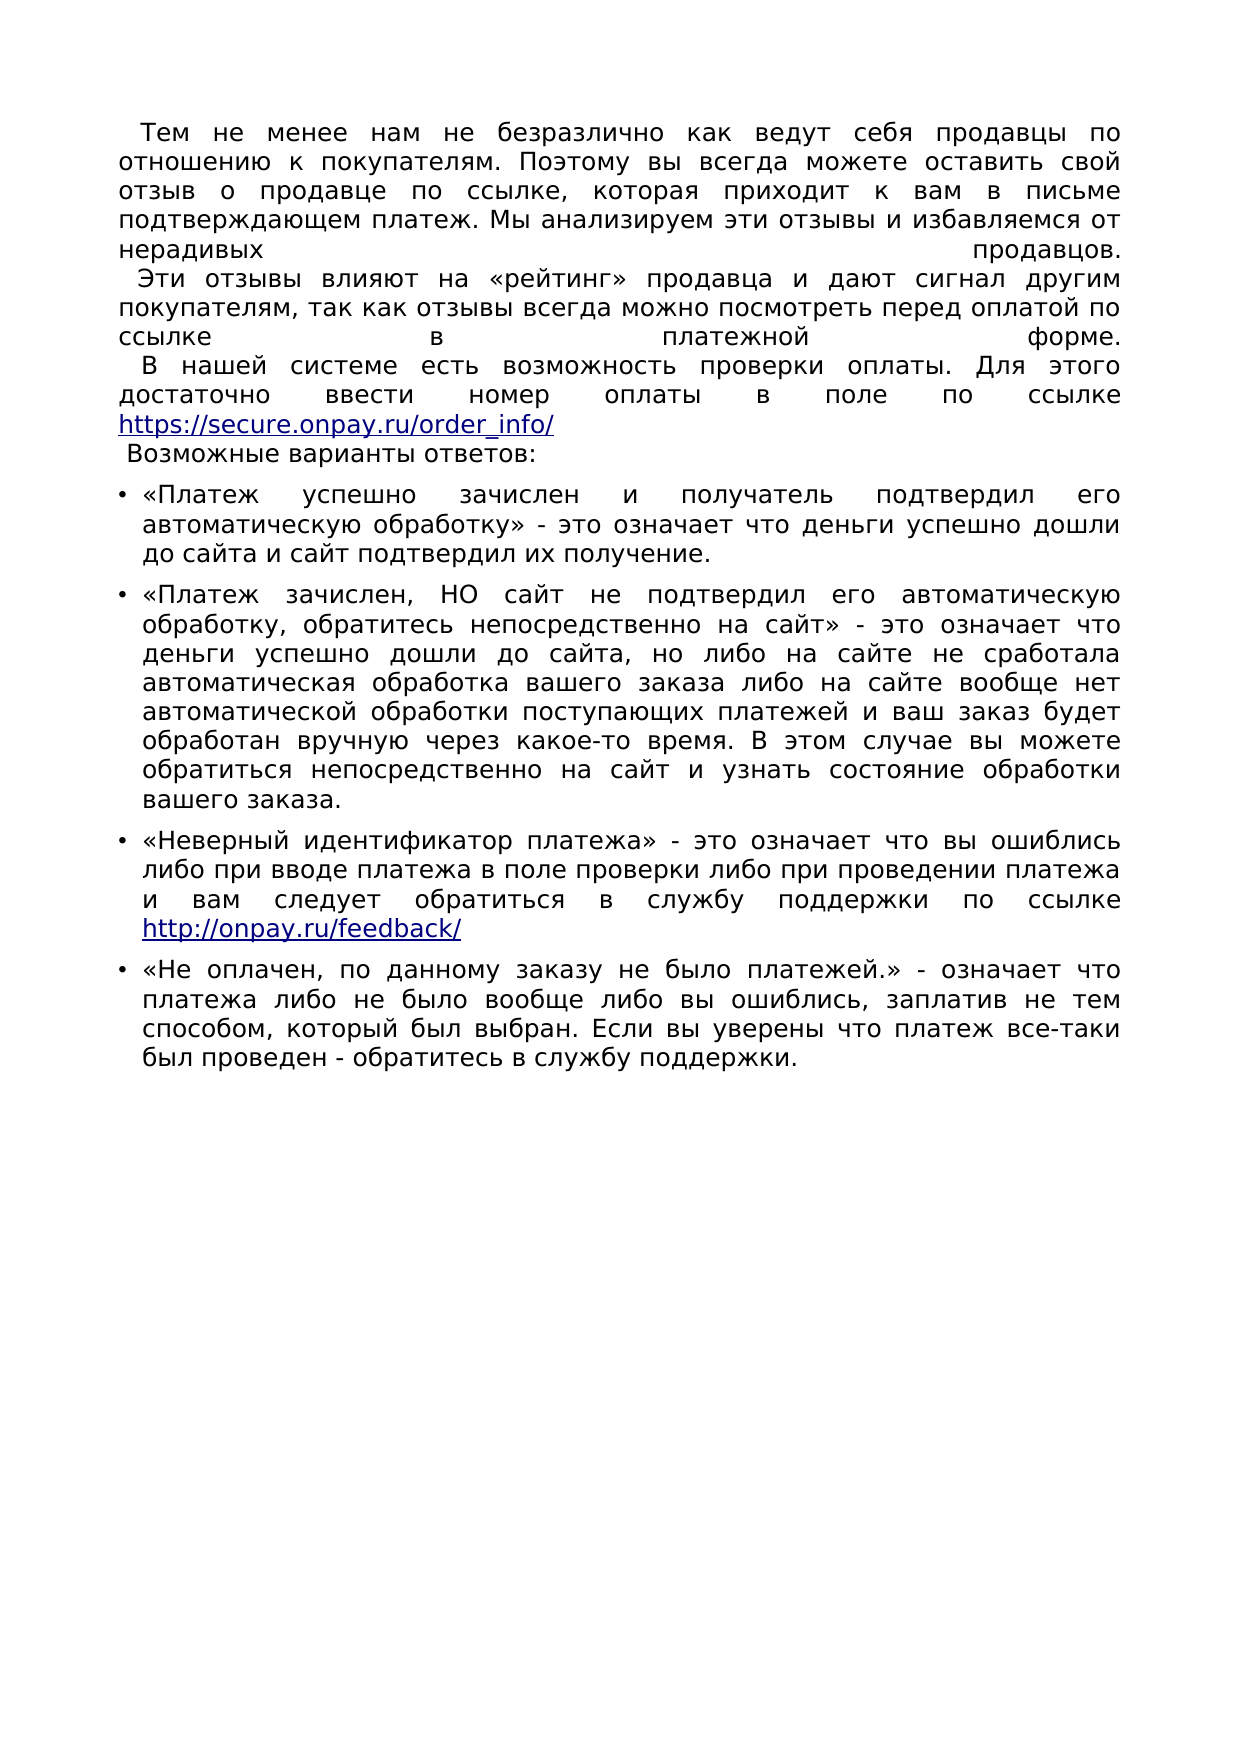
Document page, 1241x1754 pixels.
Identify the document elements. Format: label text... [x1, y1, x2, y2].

text Тем не менее нам не безразлично как ведут себя продавцы по отношению к покупателям. Поэтому вы всегда можете оставить свой отзыв о продавце по ссылке, которая приходит к вам в письме подтверждающем платеж. Мы анализируем эти отзывы и избавляемся от нерадивых продавцов. Эти отзывы влияют на «рейтинг» продавца и дают сигнал другим покупателям, так как отзывы всегда можно посмотреть перед оплатой по ссылке в платежной форме. В нашей системе есть возможность проверки оплаты. Для этого достаточно ввести номер оплаты в поле по ссылке https://secure.onpay.ru/order_info/ Возможные варианты ответов: [118, 118, 1122, 468]
list «Не оплачен, по данному заказу не было платежей.» - означает что платежа либо не было вообще либо вы ошиблись, заплатив не тем способом, который был выбран. Если вы уверены что платеж все-таки был проведен - обратитесь в службу поддержки. [118, 956, 1122, 1072]
list «Платеж успешно зачислен и получатель подтвердил его автоматическую обработку» - это означает что деньги успешно дошли до сайта и сайт подтвердил их получение. [118, 481, 1122, 568]
list «Платеж зачислен, НО сайт не подтвердил его автоматическую обработку, обратитесь непосредственно на сайт» - это означает что деньги успешно дошли до сайта, но либо на сайте не сработала автоматическая обработка вашего заказа либо на сайте вообще нет автоматической обработки поступающих платежей и ваш заказ будет обработан вручную через какое-то время. В этом случае вы можете обратиться непосредственно на сайт и узнать состояние обработки вашего заказа. [118, 581, 1122, 814]
list «Неверный идентификатор платежа» - это означает что вы ошиблись либо при вводе платежа в поле проверки либо при проведении платежа и вам следует обратиться в службу поддержки по ссылке http://onpay.ru/feedback/ [118, 826, 1122, 943]
